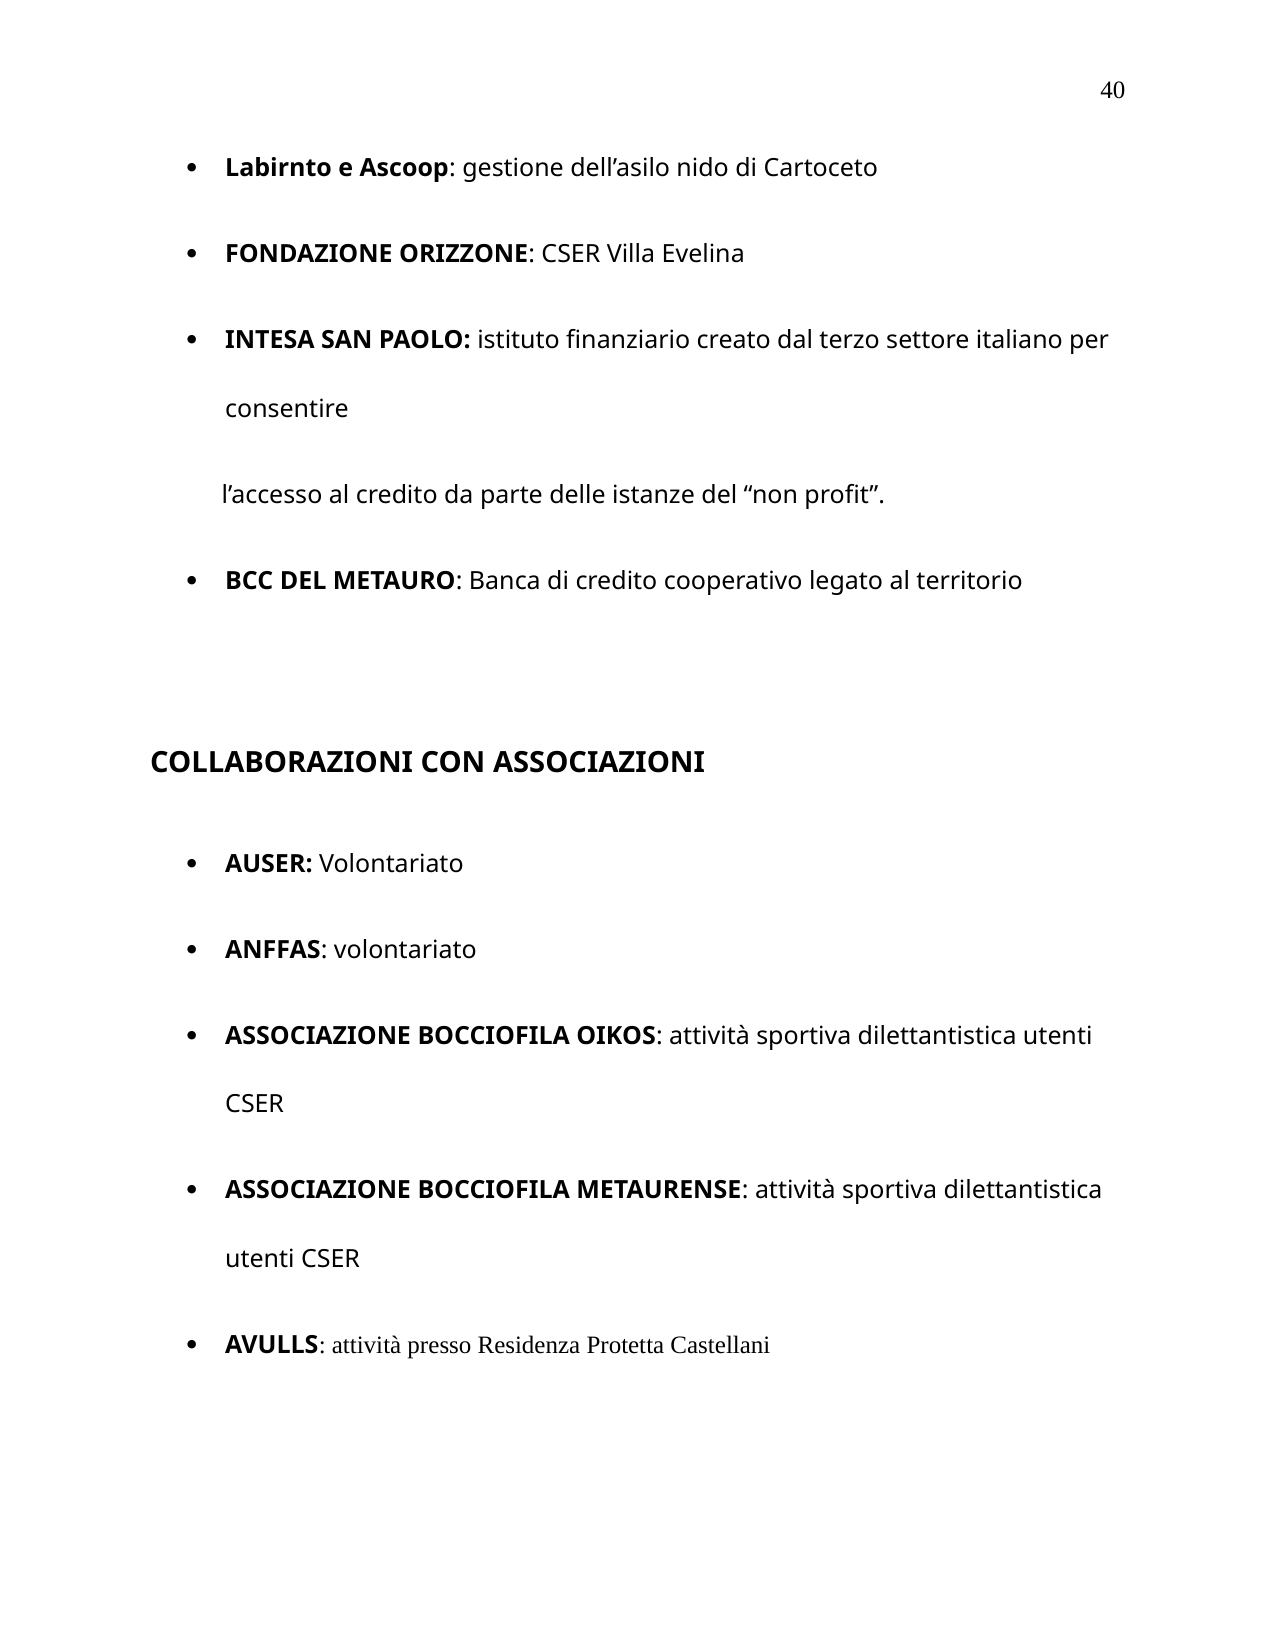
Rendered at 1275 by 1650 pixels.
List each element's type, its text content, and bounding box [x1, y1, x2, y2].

text l’accesso al credito da parte delle istanze del “non profit”. [150, 476, 1125, 510]
list BCC DEL METAURO: Banca di credito cooperativo legato al territorio [187, 562, 1125, 596]
list ASSOCIAZIONE BOCCIOFILA OIKOS: attività sportiva dilettantistica utenti CSER [187, 1018, 1125, 1120]
list AVULLS: attività presso Residenza Protetta Castellani [187, 1326, 1125, 1360]
list ASSOCIAZIONE BOCCIOFILA METAURENSE: attività sportiva dilettantistica utenti CSER [187, 1172, 1125, 1274]
list ANFFAS: volontariato [187, 932, 1125, 966]
list INTESA SAN PAOLO: istituto finanziario creato dal terzo settore italiano per consentire [187, 322, 1125, 424]
list AUSER: Volontariato [187, 846, 1125, 880]
list FONDAZIONE ORIZZONE: CSER Villa Evelina [187, 236, 1125, 270]
text COLLABORAZIONI CON ASSOCIAZIONI [150, 742, 1125, 781]
list Labirnto e Ascoop: gestione dell’asilo nido di Cartoceto [187, 150, 1125, 184]
